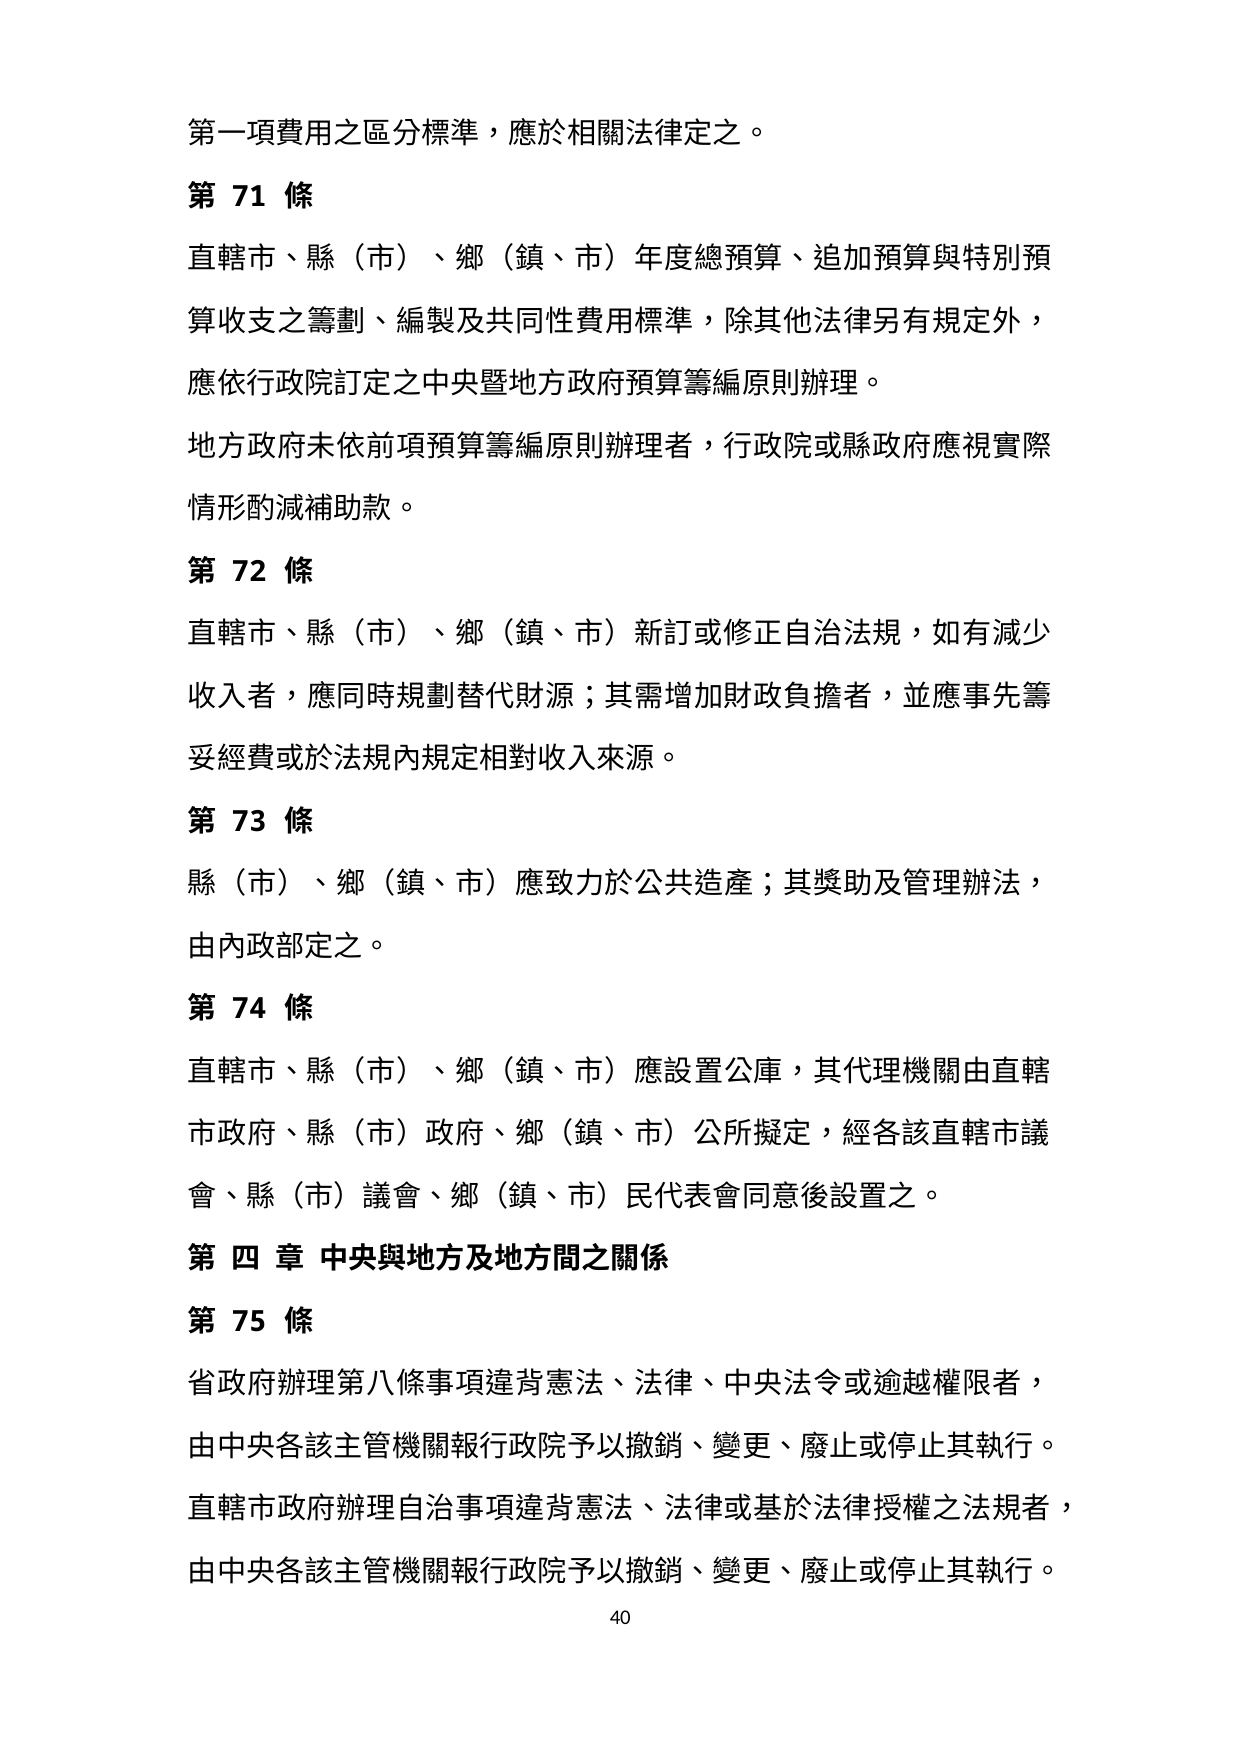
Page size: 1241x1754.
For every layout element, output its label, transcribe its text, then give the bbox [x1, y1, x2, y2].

text 第 四 章 中央與地方及地方間之關係 [188, 1214, 1053, 1277]
text 直轄市、縣（市）、鄉（鎮、市）年度總預算、追加預算與特別預算收支之籌劃、編製及共同性費用標準，除其他法律另有規定外，應依行政院訂定之中央暨地方政府預算籌編原則辦理。 [188, 214, 1053, 402]
text 縣（市）、鄉（鎮、市）應致力於公共造產；其獎助及管理辦法，由內政部定之。 [188, 839, 1053, 964]
text 地方政府未依前項預算籌編原則辦理者，行政院或縣政府應視實際情形酌減補助款。 [188, 402, 1053, 527]
text 直轄市、縣（市）、鄉（鎮、市）應設置公庫，其代理機關由直轄市政府、縣（市）政府、鄉（鎮、市）公所擬定，經各該直轄市議會、縣（市）議會、鄉（鎮、市）民代表會同意後設置之。 [188, 1027, 1053, 1214]
text 第 74 條 [188, 964, 1053, 1027]
text 直轄市政府辦理自治事項違背憲法、法律或基於法律授權之法規者，由中央各該主管機關報行政院予以撤銷、變更、廢止或停止其執行。 [188, 1464, 1053, 1589]
text 直轄市、縣（市）、鄉（鎮、市）新訂或修正自治法規，如有減少收入者，應同時規劃替代財源；其需增加財政負擔者，並應事先籌妥經費或於法規內規定相對收入來源。 [188, 589, 1053, 777]
text 第 72 條 [188, 527, 1053, 589]
text 第 75 條 [188, 1277, 1053, 1339]
text 省政府辦理第八條事項違背憲法、法律、中央法令或逾越權限者，由中央各該主管機關報行政院予以撤銷、變更、廢止或停止其執行。 [188, 1339, 1053, 1464]
text 第 71 條 [188, 152, 1053, 214]
text 第 73 條 [188, 777, 1053, 839]
text 第一項費用之區分標準，應於相關法律定之。 [188, 89, 1053, 152]
